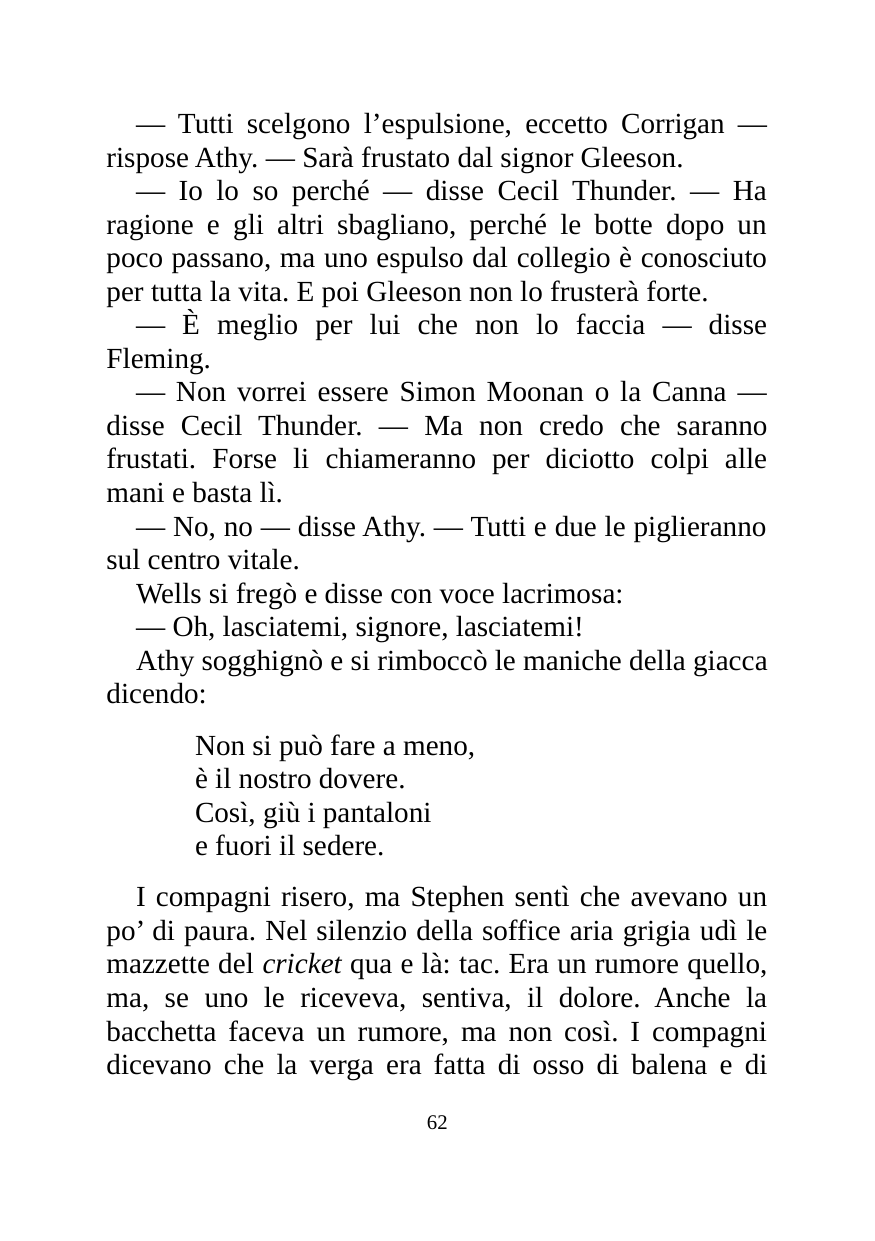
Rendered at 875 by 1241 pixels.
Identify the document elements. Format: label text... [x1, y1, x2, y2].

text — No, no — disse Athy. — Tutti e due le piglieranno sul centro vitale. [106, 509, 768, 576]
text — È meglio per lui che non lo faccia — disse Fleming. [106, 307, 768, 374]
text Athy sogghignò e si rimboccò le maniche della giacca dicendo: [106, 643, 768, 710]
text — Tutti scelgono l’espulsione, eccetto Corrigan — rispose Athy. — Sarà frustato dal signor Gleeson. [106, 106, 768, 173]
text — Non vorrei essere Simon Moonan o la Canna — disse Cecil Thunder. — Ma non credo che saranno frustati. Forse li chiameranno per diciotto colpi alle mani e basta lì. [106, 374, 768, 509]
text — Oh, lasciatemi, signore, lasciatemi! [106, 609, 768, 643]
text Non si può fare a meno, è il nostro dovere. Così, giù i pantaloni e fuori il sedere. [195, 728, 768, 862]
text — Io lo so perché — disse Cecil Thunder. — Ha ragione e gli altri sbagliano, perché le botte dopo un poco passano, ma uno espulso dal collegio è conosciuto per tutta la vita. E poi Gleeson non lo frusterà forte. [106, 173, 768, 307]
text I compagni risero, ma Stephen sentì che avevano un po’ di paura. Nel silenzio della soffice aria grigia udì le mazzette del cricket qua e là: tac. Era un rumore quello, ma, se uno le riceveva, sentiva, il dolore. Anche la bacchetta faceva un rumore, ma non così. I compagni dicevano che la verga era fatta di osso di balena e di [106, 879, 768, 1081]
text Wells si fregò e disse con voce lacrimosa: [106, 576, 768, 609]
